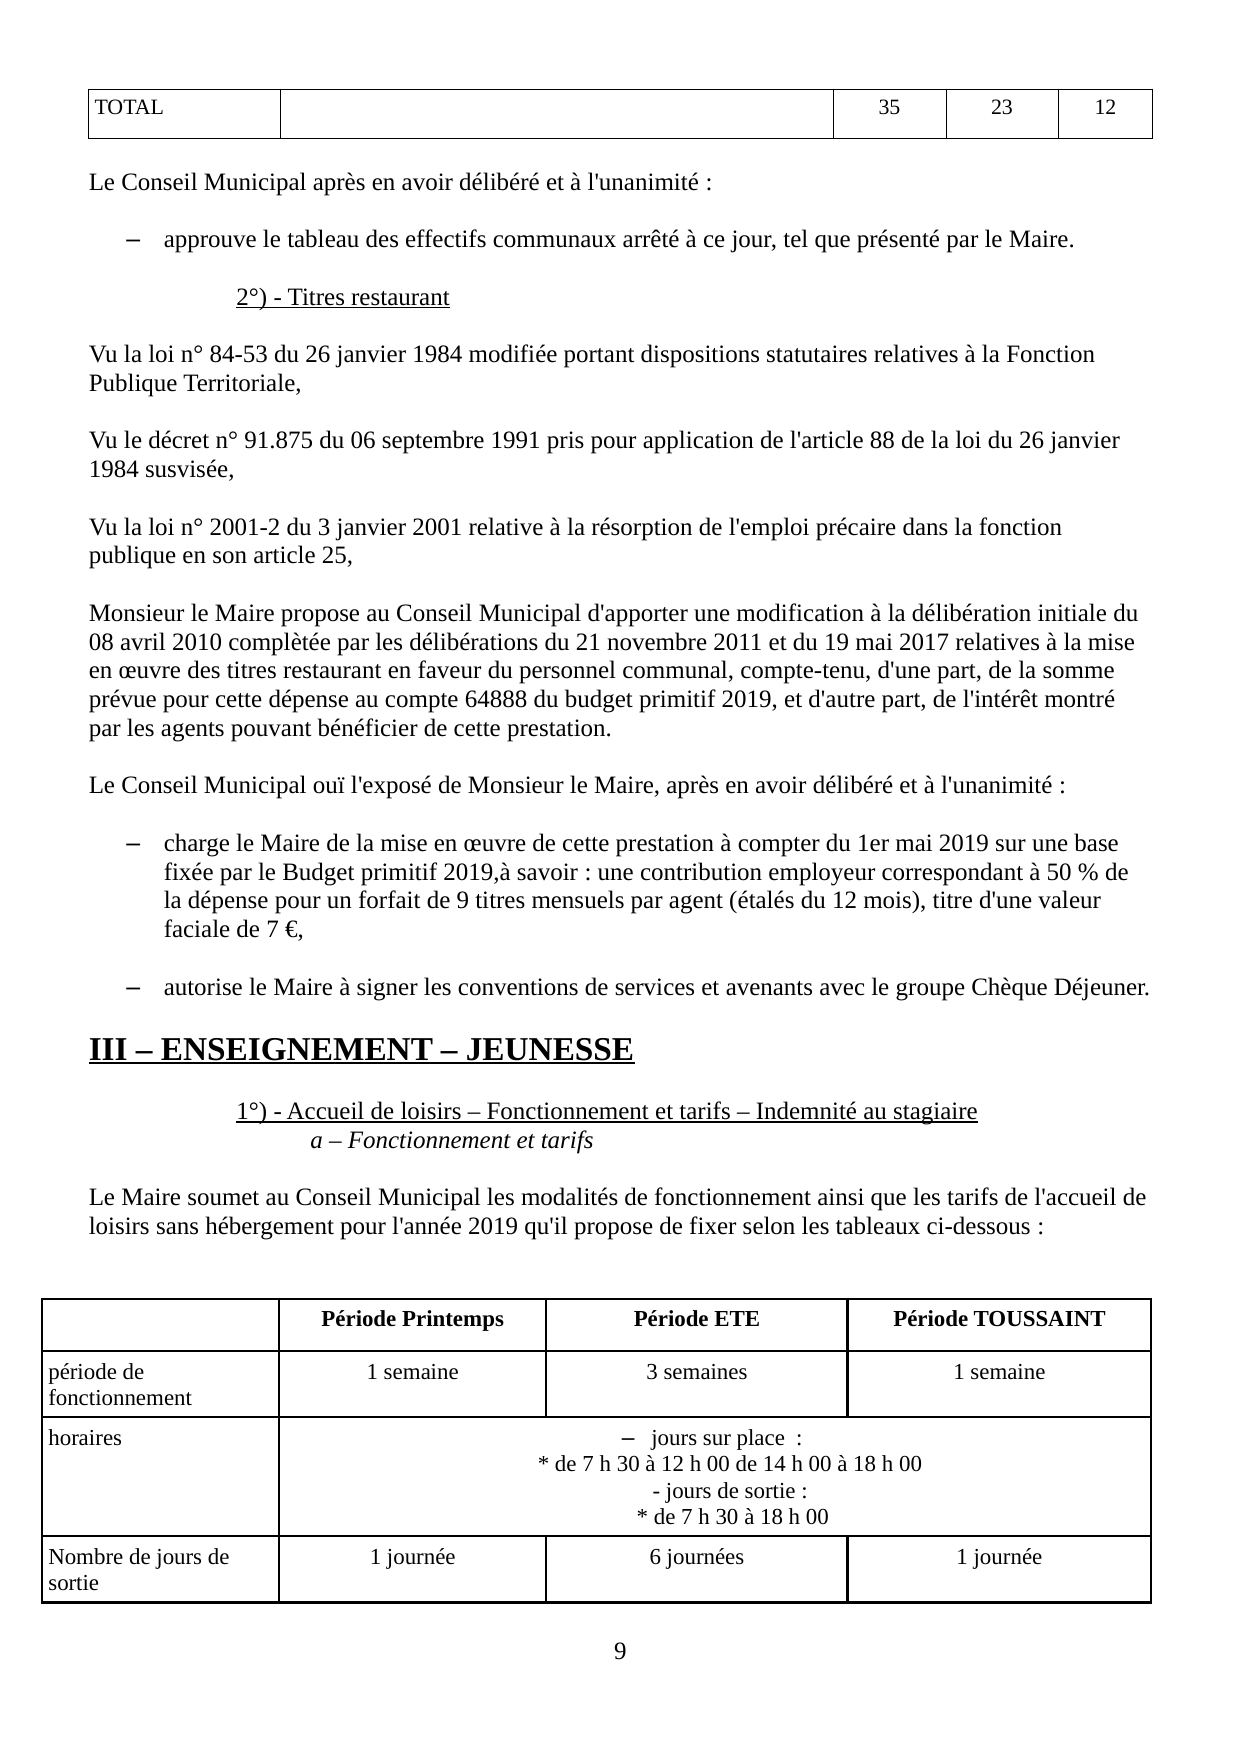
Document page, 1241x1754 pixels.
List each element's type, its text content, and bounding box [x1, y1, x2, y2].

table_header [43, 1300, 278, 1350]
list charge le Maire de la mise en œuvre de cette prestation à compter du 1er mai 2019 sur une base fixée par le Budget primitif 2019,à savoir : une contribution employeur correspondant à 50 % de la dépense pour un forfait de 9 titres mensuels par agent (étalés du 12 mois), titre d'une valeur faciale de 7 €, [126, 828, 1152, 943]
text Le Conseil Municipal après en avoir délibéré et à l'unanimité : [88, 167, 1152, 195]
text a – Fonctionnement et tarifs [88, 1125, 1152, 1154]
text Monsieur le Maire propose au Conseil Municipal d'apporter une modification à la délibération initiale du 08 avril 2010 complètée par les délibérations du 21 novembre 2011 et du 19 mai 2017 relatives à la mise en œuvre des titres restaurant en faveur du personnel communal, compte-tenu, d'une part, de la somme prévue pour cette dépense au compte 64888 du budget primitif 2019, et d'autre part, de l'intérêt montré par les agents pouvant bénéficier de cette prestation. [88, 598, 1152, 742]
table_cell 1 journée [280, 1537, 545, 1601]
table_cell période de fonctionnement [43, 1352, 278, 1416]
table_cell TOTAL [89, 90, 280, 138]
table_cell horaires [43, 1418, 278, 1535]
table_cell 1 semaine [280, 1352, 545, 1416]
table_cell [281, 90, 833, 138]
table_cell jours sur place : * de 7 h 30 à 12 h 00 de 14 h 00 à 18 h 00 - jours de sortie : * de 7 h 30 à 18 h 00 [280, 1418, 1150, 1535]
text Le Conseil Municipal ouï l'exposé de Monsieur le Maire, après en avoir délibéré et à l'unanimité : [88, 770, 1152, 799]
list approuve le tableau des effectifs communaux arrêté à ce jour, tel que présenté par le Maire. [126, 224, 1152, 253]
table_cell 1 semaine [849, 1352, 1150, 1416]
table_cell 1 journée [849, 1537, 1150, 1601]
table_cell 12 [1059, 90, 1152, 138]
table_cell 35 [834, 90, 946, 138]
text Vu le décret n° 91.875 du 06 septembre 1991 pris pour application de l'article 88 de la loi du 26 janvier 1984 susvisée, [88, 425, 1152, 483]
table_cell 3 semaines [547, 1352, 846, 1416]
list autorise le Maire à signer les conventions de services et avenants avec le groupe Chèque Déjeuner. [126, 972, 1152, 1000]
table_cell Nombre de jours de sortie [43, 1537, 278, 1601]
text 1°) - Accueil de loisirs – Fonctionnement et tarifs – Indemnité au stagiaire [88, 1096, 1152, 1125]
text Vu la loi n° 84-53 du 26 janvier 1984 modifiée portant dispositions statutaires relatives à la Fonction Publique Territoriale, [88, 339, 1152, 397]
table_header Période TOUSSAINT [849, 1300, 1150, 1350]
text Vu la loi n° 2001-2 du 3 janvier 2001 relative à la résorption de l'emploi précaire dans la fonction publique en son article 25, [88, 512, 1152, 569]
table_header Période Printemps [280, 1300, 545, 1350]
text 2°) - Titres restaurant [88, 282, 1152, 310]
text Le Maire soumet au Conseil Municipal les modalités de fonctionnement ainsi que les tarifs de l'accueil de loisirs sans hébergement pour l'année 2019 qu'il propose de fixer selon les tableaux ci-dessous : [88, 1182, 1152, 1240]
text III – ENSEIGNEMENT – JEUNESSE [88, 1029, 1152, 1067]
table_cell 23 [947, 90, 1058, 138]
table_header Période ETE [547, 1300, 846, 1350]
table_cell 6 journées [547, 1537, 846, 1601]
